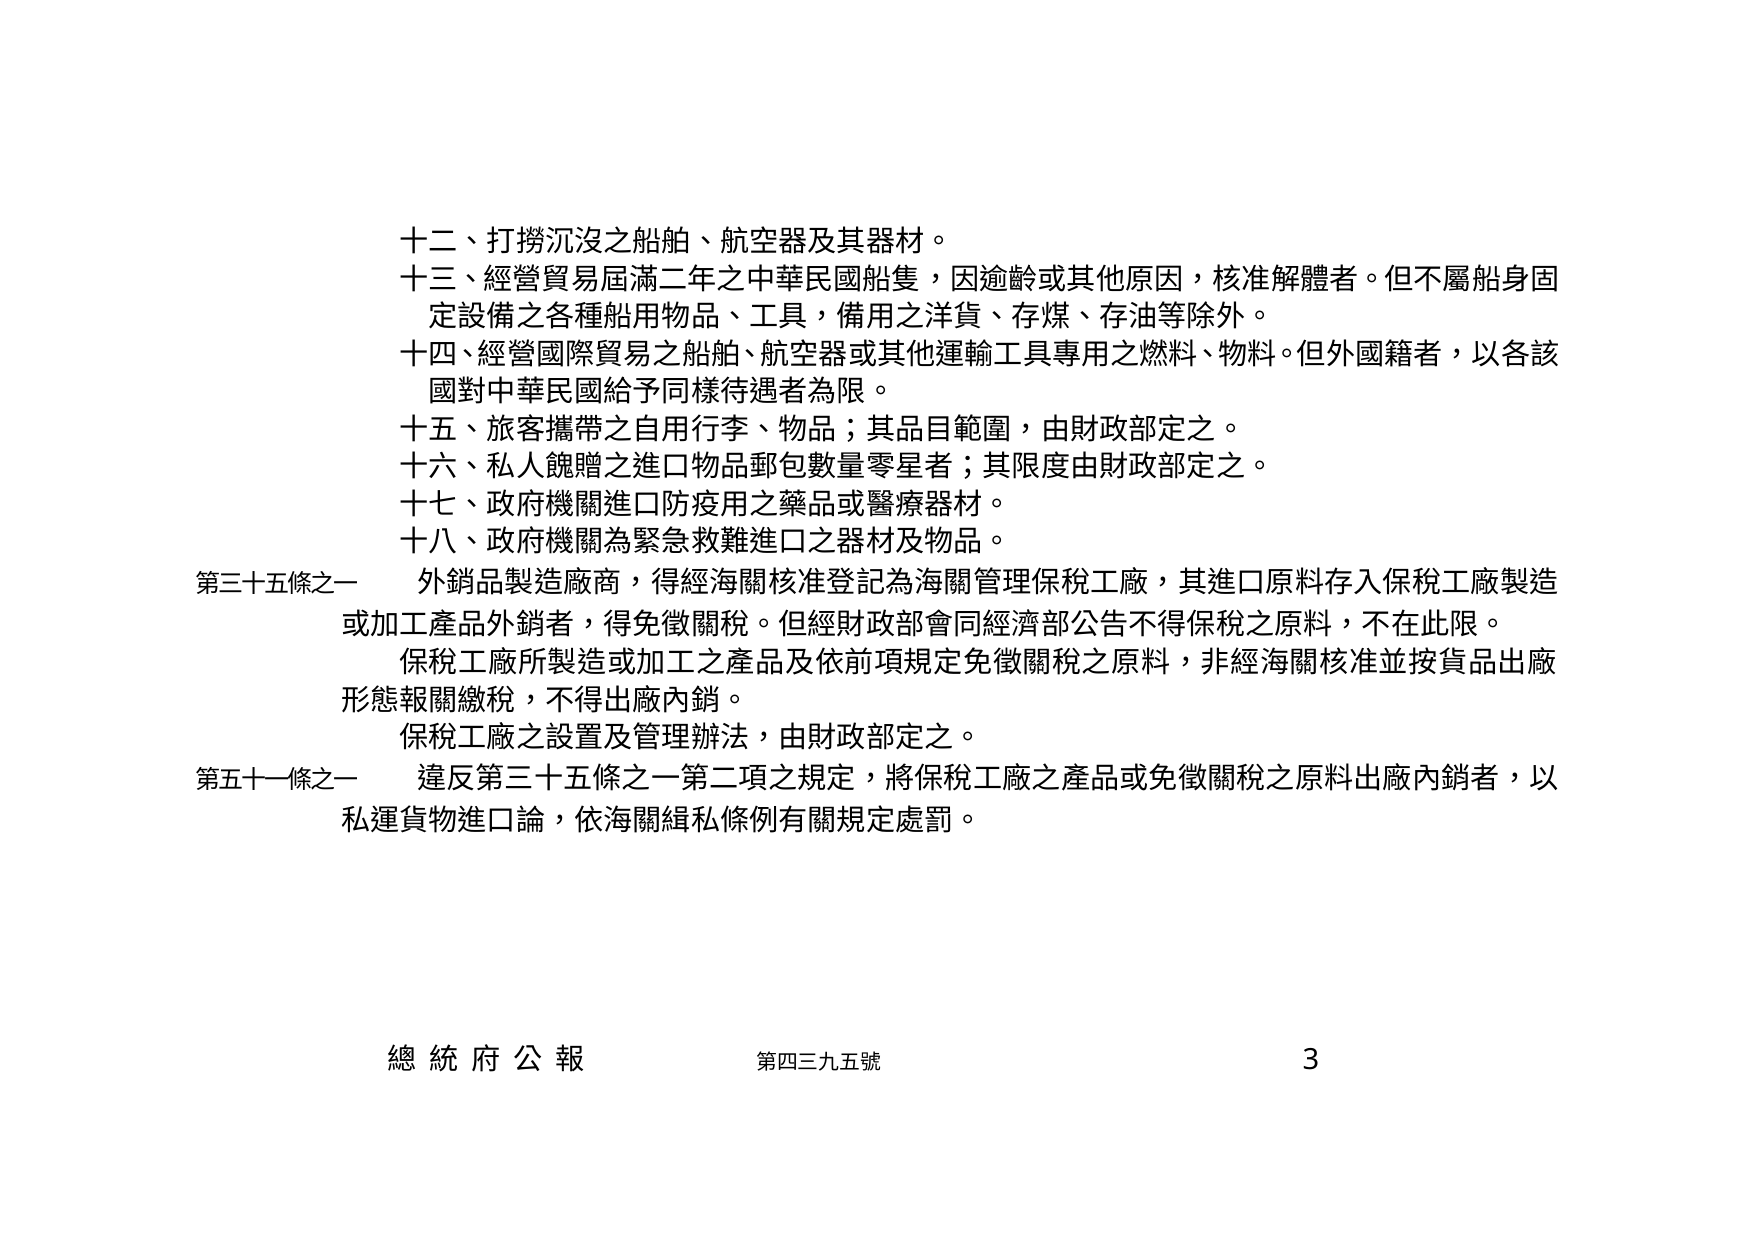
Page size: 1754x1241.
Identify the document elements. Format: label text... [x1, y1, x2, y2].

text 十三、經營貿易屆滿二年之中華民國船隻，因逾齡或其他原因，核准解體者。但不屬船身固定設備之各種船用物品、工具，備用之洋貨、存煤、存油等除外。 [399, 259, 1559, 334]
text 十五、旅客攜帶之自用行李、物品；其品目範圍，由財政部定之。 [399, 409, 1559, 447]
text 十七、政府機關進口防疫用之藥品或醫療器材。 [399, 484, 1559, 522]
text 十八、政府機關為緊急救難進口之器材及物品。 [399, 522, 1559, 559]
text 十四、經營國際貿易之船舶、航空器或其他運輸工具專用之燃料、物料。但外國籍者，以各該國對中華民國給予同樣待遇者為限。 [399, 334, 1559, 409]
text 十六、私人餽贈之進口物品郵包數量零星者；其限度由財政部定之。 [399, 447, 1559, 484]
text 保稅工廠之設置及管理辦法，由財政部定之。 [341, 717, 1559, 755]
text 第五十一條之一 違反第三十五條之一第二項之規定，將保稅工廠之產品或免徵關稅之原料出廠內銷者，以私運貨物進口論，依海關緝私條例有關規定處罰。 [195, 755, 1559, 838]
text 保稅工廠所製造或加工之產品及依前項規定免徵關稅之原料，非經海關核准並按貨品出廠形態報關繳稅，不得出廠內銷。 [341, 642, 1559, 717]
text 第三十五條之一 外銷品製造廠商，得經海關核准登記為海關管理保稅工廠，其進口原料存入保稅工廠製造或加工產品外銷者，得免徵關稅。但經財政部會同經濟部公告不得保稅之原料，不在此限。 [195, 559, 1559, 642]
text 十二、打撈沉沒之船舶、航空器及其器材。 [399, 222, 1559, 259]
